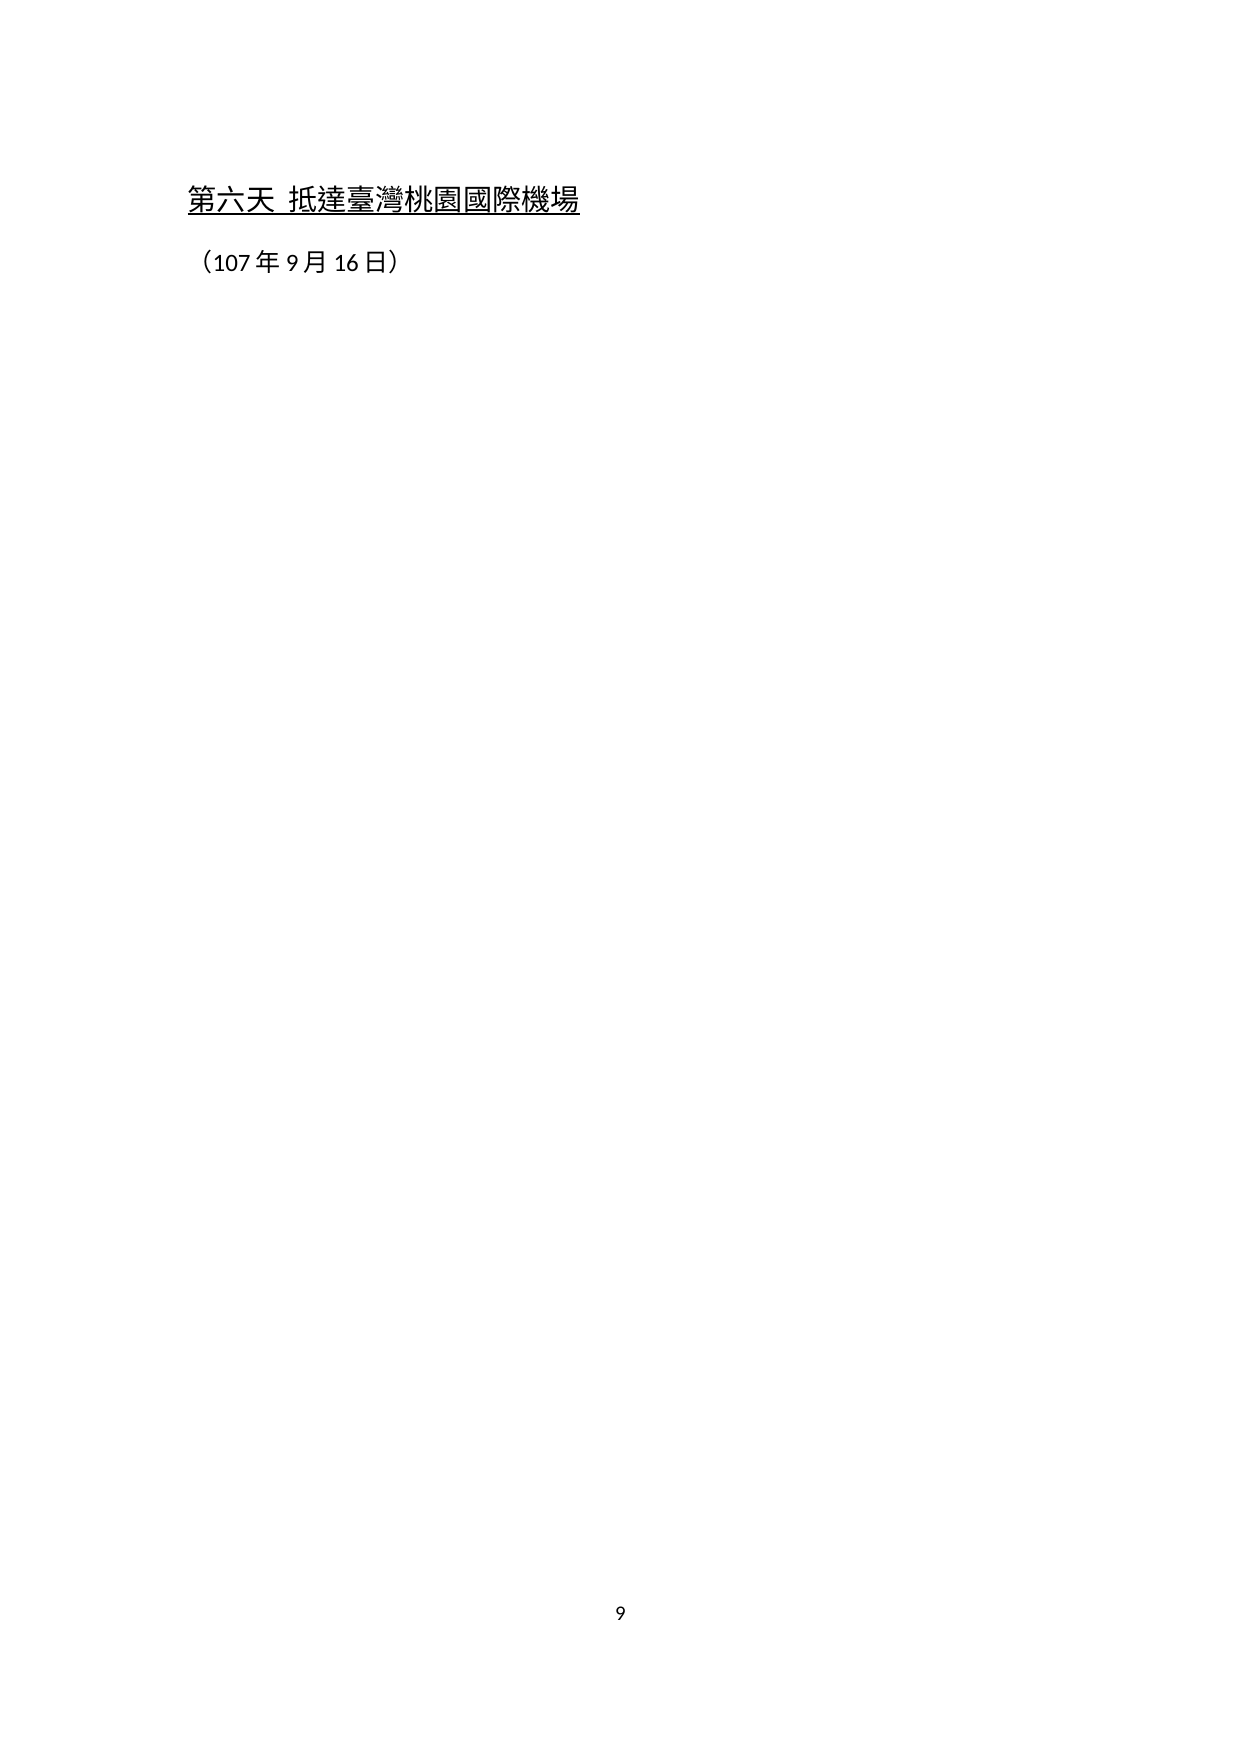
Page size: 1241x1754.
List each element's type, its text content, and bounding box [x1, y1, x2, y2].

text （107年9月16日） [187, 219, 1053, 281]
text 第六天 抵達臺灣桃園國際機場 [187, 156, 1053, 219]
